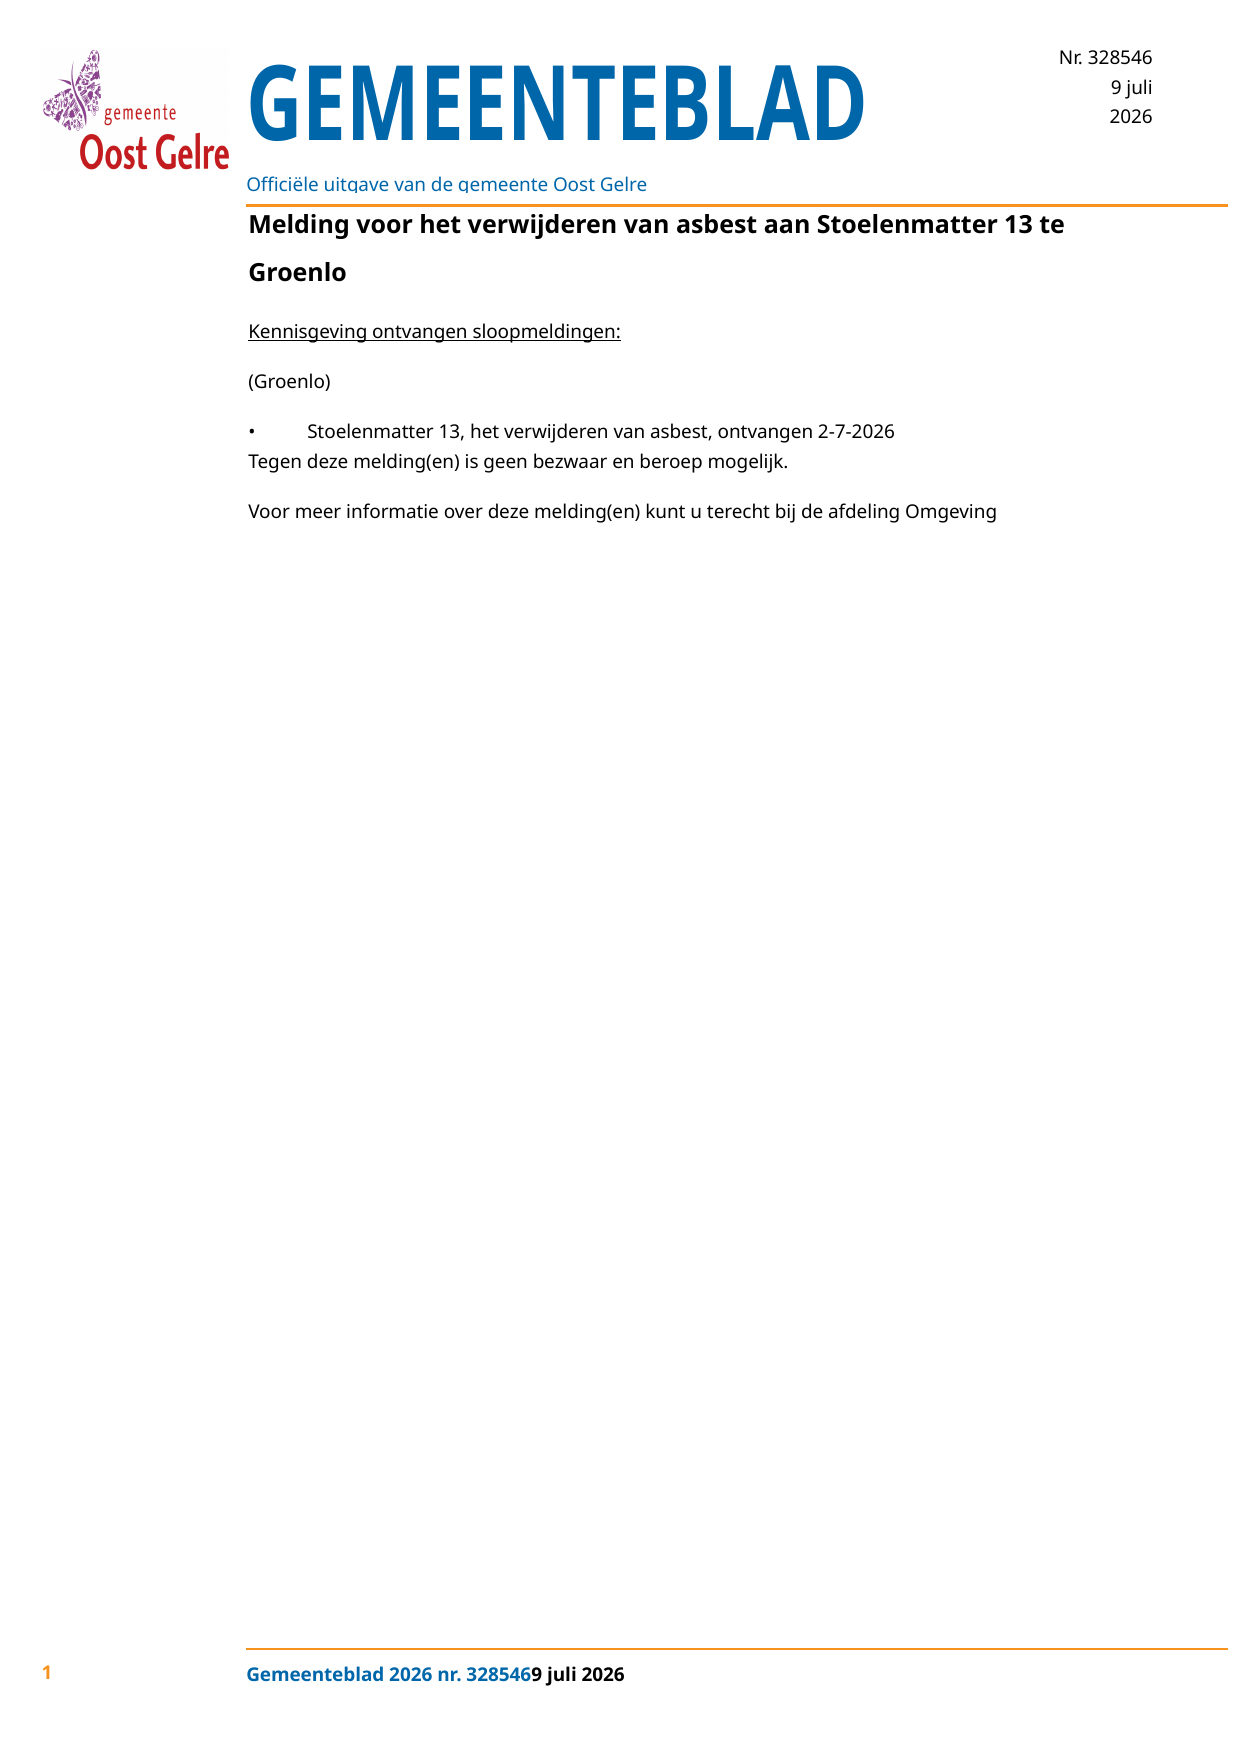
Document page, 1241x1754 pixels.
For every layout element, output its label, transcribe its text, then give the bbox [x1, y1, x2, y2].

list Stoelenmatter 13, het verwijderen van asbest, ontvangen 2-7-2026 [248, 419, 1152, 444]
text Voor meer informatie over deze melding(en) kunt u terecht bij de afdeling Omgeving [248, 499, 1152, 524]
text Kennisgeving ontvangen sloopmeldingen: [248, 318, 1152, 344]
text Tegen deze melding(en) is geen bezwaar en beroep mogelijk. [248, 448, 1152, 474]
picture [41, 47, 231, 172]
text (Groenlo) [248, 368, 1152, 394]
text Melding voor het verwijderen van asbest aan Stoelenmatter 13 te Groenlo [248, 207, 1152, 288]
